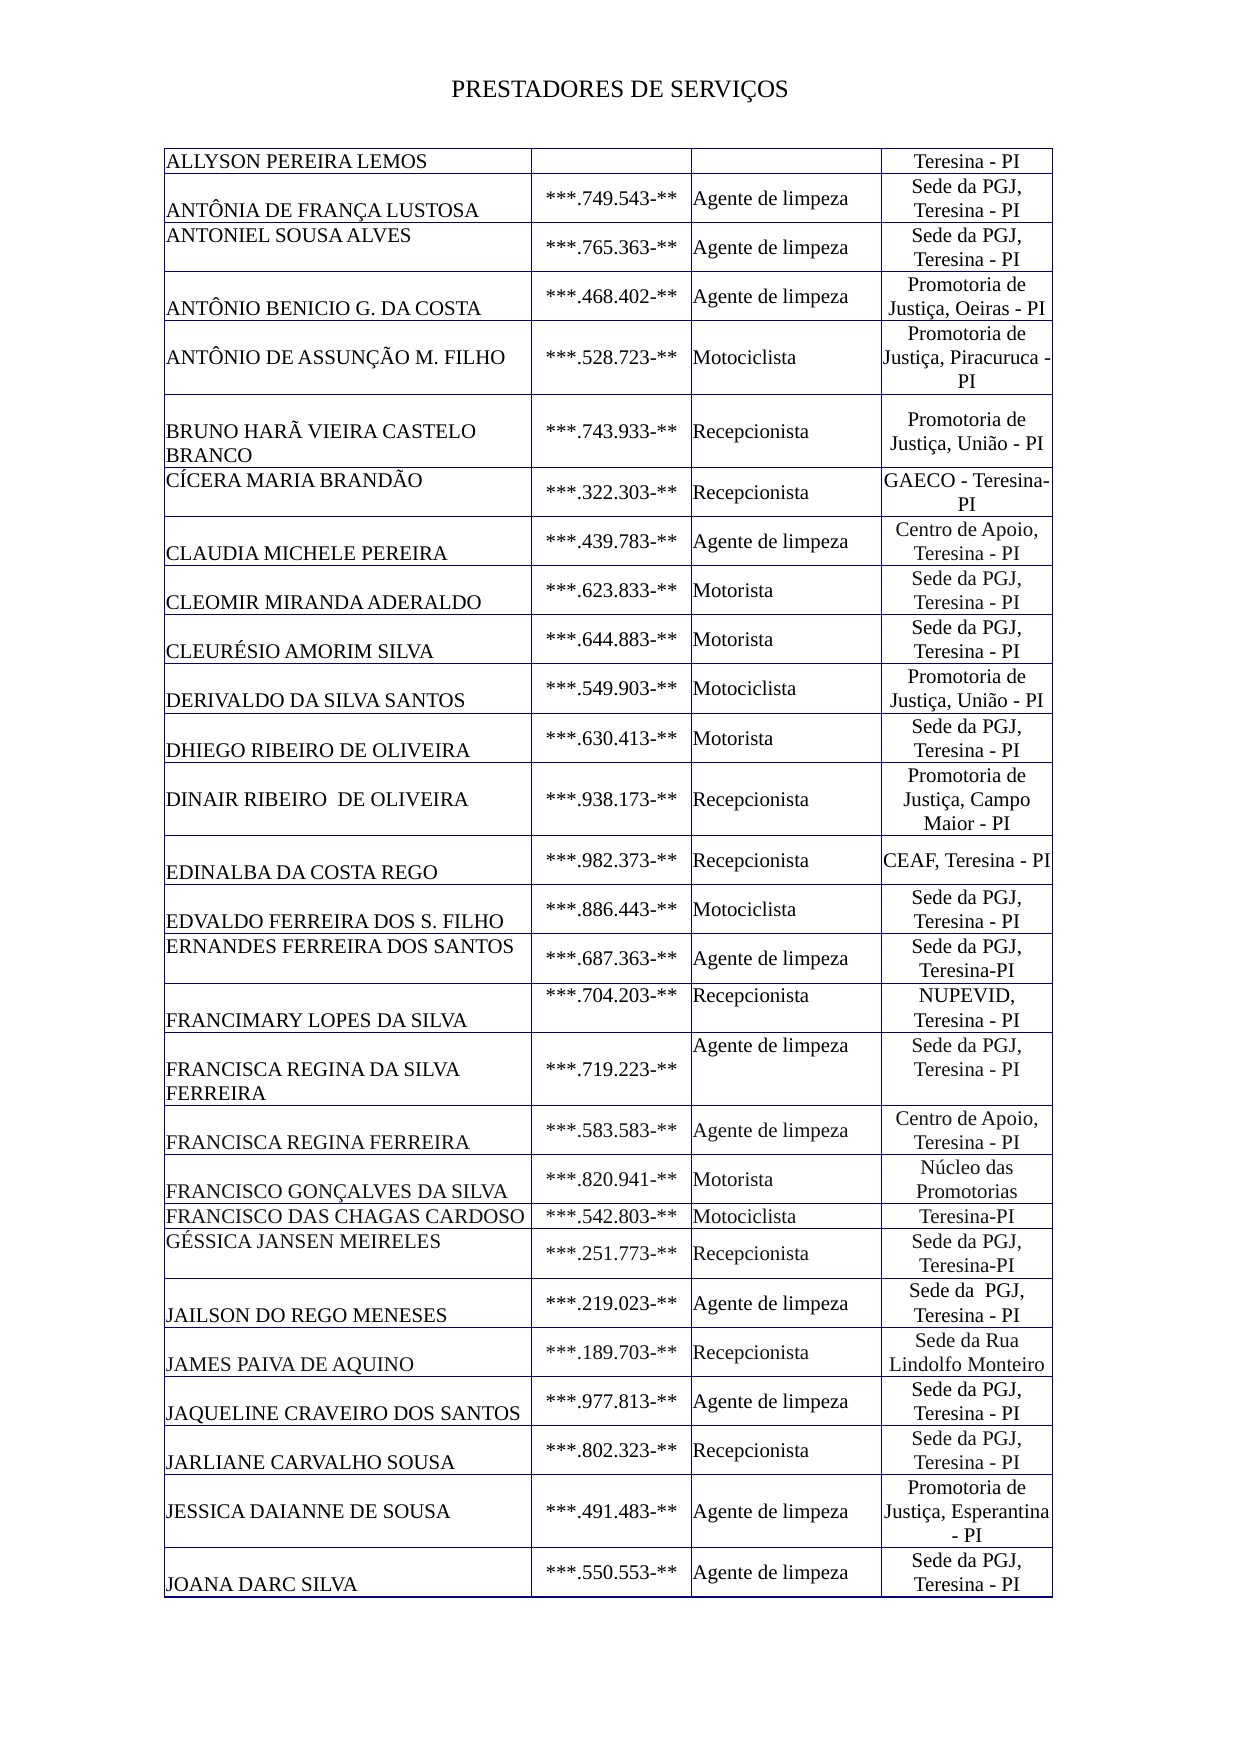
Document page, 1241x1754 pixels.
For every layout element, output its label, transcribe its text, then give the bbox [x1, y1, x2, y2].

table_cell Agente de limpeza [692, 223, 881, 271]
table_cell CEAF, Teresina - PI [882, 836, 1052, 884]
table_cell Centro de Apoio, Teresina - PI [882, 1106, 1052, 1154]
table_cell [532, 149, 691, 173]
table_cell Centro de Apoio, Teresina - PI [882, 517, 1052, 565]
table_cell ***.468.402-** [532, 272, 691, 320]
table_cell [692, 149, 881, 173]
table_cell Promotoria de Justiça, Piracuruca - PI [882, 321, 1052, 393]
table_cell Agente de limpeza [692, 1279, 881, 1327]
table_cell ***.491.483-** [532, 1475, 691, 1547]
table_cell Motociclista [692, 1204, 881, 1228]
table_cell ***.189.703-** [532, 1328, 691, 1376]
table_cell NUPEVID, Teresina - PI [882, 984, 1052, 1032]
table_cell Agente de limpeza [692, 1475, 881, 1547]
table_cell CÍCERA MARIA BRANDÃO [165, 468, 531, 516]
table_cell FRANCISCO DAS CHAGAS CARDOSO [165, 1204, 531, 1228]
table_cell ANTÔNIO BENICIO G. DA COSTA [165, 272, 531, 320]
table_cell ***.550.553-** [532, 1548, 691, 1596]
table_cell ***.439.783-** [532, 517, 691, 565]
table_cell DINAIR RIBEIRO DE OLIVEIRA [165, 763, 531, 835]
table_cell Sede da PGJ, Teresina - PI [882, 1033, 1052, 1105]
table_cell Agente de limpeza [692, 174, 881, 222]
table_cell ***.977.813-** [532, 1377, 691, 1425]
table_cell Sede da PGJ, Teresina - PI [882, 174, 1052, 222]
table_cell ***.938.173-** [532, 763, 691, 835]
table_cell GAECO - Teresina-PI [882, 468, 1052, 516]
table_cell GÉSSICA JANSEN MEIRELES [165, 1229, 531, 1277]
table_cell Sede da Rua Lindolfo Monteiro [882, 1328, 1052, 1376]
table_cell DERIVALDO DA SILVA SANTOS [165, 664, 531, 712]
table_cell Sede da PGJ, Teresina - PI [882, 1279, 1052, 1327]
table_cell ***.583.583-** [532, 1106, 691, 1154]
table_cell Motorista [692, 1155, 881, 1203]
table_cell JOANA DARC SILVA [165, 1548, 531, 1596]
table_cell Sede da PGJ, Teresina - PI [882, 1377, 1052, 1425]
table_cell Agente de limpeza [692, 517, 881, 565]
table_cell Sede da PGJ, Teresina - PI [882, 1426, 1052, 1474]
table_cell Sede da PGJ, Teresina-PI [882, 934, 1052, 982]
table_cell Motorista [692, 615, 881, 663]
table_cell Motociclista [692, 885, 881, 933]
table_cell FRANCIMARY LOPES DA SILVA [165, 984, 531, 1032]
table_cell JAILSON DO REGO MENESES [165, 1279, 531, 1327]
table_cell ***.549.903-** [532, 664, 691, 712]
table_cell Agente de limpeza [692, 1548, 881, 1596]
table_cell JESSICA DAIANNE DE SOUSA [165, 1475, 531, 1547]
table_cell EDINALBA DA COSTA REGO [165, 836, 531, 884]
table_cell JAMES PAIVA DE AQUINO [165, 1328, 531, 1376]
table_cell Agente de limpeza [692, 934, 881, 982]
table_cell Recepcionista [692, 984, 881, 1032]
table_cell Promotoria de Justiça, Campo Maior - PI [882, 763, 1052, 835]
table_cell CLEURÉSIO AMORIM SILVA [165, 615, 531, 663]
table_cell Sede da PGJ, Teresina-PI [882, 1229, 1052, 1277]
table_cell Sede da PGJ, Teresina - PI [882, 714, 1052, 762]
table_cell Recepcionista [692, 1328, 881, 1376]
table_cell Recepcionista [692, 468, 881, 516]
table_cell EDVALDO FERREIRA DOS S. FILHO [165, 885, 531, 933]
table_cell Agente de limpeza [692, 1377, 881, 1425]
table_cell ***.644.883-** [532, 615, 691, 663]
table_cell Recepcionista [692, 763, 881, 835]
table_cell FRANCISCO GONÇALVES DA SILVA [165, 1155, 531, 1203]
table_cell ***.982.373-** [532, 836, 691, 884]
table_cell ANTÔNIO DE ASSUNÇÃO M. FILHO [165, 321, 531, 393]
table_cell Teresina - PI [882, 149, 1052, 173]
table_cell ***.704.203-** [532, 984, 691, 1032]
table_cell Recepcionista [692, 1229, 881, 1277]
table_cell Sede da PGJ, Teresina - PI [882, 615, 1052, 663]
table_cell ***.886.443-** [532, 885, 691, 933]
table_cell Recepcionista [692, 1426, 881, 1474]
table_cell Sede da PGJ, Teresina - PI [882, 1548, 1052, 1596]
table_cell ***.623.833-** [532, 566, 691, 614]
table_cell Teresina-PI [882, 1204, 1052, 1228]
table_cell ALLYSON PEREIRA LEMOS [165, 149, 531, 173]
table_cell ERNANDES FERREIRA DOS SANTOS [165, 934, 531, 982]
table_cell FRANCISCA REGINA FERREIRA [165, 1106, 531, 1154]
table_cell ***.687.363-** [532, 934, 691, 982]
table_cell CLAUDIA MICHELE PEREIRA [165, 517, 531, 565]
table_cell CLEOMIR MIRANDA ADERALDO [165, 566, 531, 614]
table_cell Recepcionista [692, 395, 881, 467]
table_cell ***.719.223-** [532, 1033, 691, 1105]
table_cell ***.251.773-** [532, 1229, 691, 1277]
table_cell Promotoria de Justiça, União - PI [882, 664, 1052, 712]
table_cell Motociclista [692, 321, 881, 393]
table_cell DHIEGO RIBEIRO DE OLIVEIRA [165, 714, 531, 762]
table_cell Motorista [692, 566, 881, 614]
table_cell JAQUELINE CRAVEIRO DOS SANTOS [165, 1377, 531, 1425]
table_cell Agente de limpeza [692, 1033, 881, 1105]
table_cell ***.802.323-** [532, 1426, 691, 1474]
table_cell Sede da PGJ, Teresina - PI [882, 885, 1052, 933]
table_cell ***.765.363-** [532, 223, 691, 271]
table_cell ANTONIEL SOUSA ALVES [165, 223, 531, 271]
table_cell ANTÔNIA DE FRANÇA LUSTOSA [165, 174, 531, 222]
table_cell ***.528.723-** [532, 321, 691, 393]
table_cell Sede da PGJ, Teresina - PI [882, 566, 1052, 614]
table_cell ***.630.413-** [532, 714, 691, 762]
table_cell ***.749.543-** [532, 174, 691, 222]
table_cell BRUNO HARÃ VIEIRA CASTELO BRANCO [165, 395, 531, 467]
table_cell FRANCISCA REGINA DA SILVA FERREIRA [165, 1033, 531, 1105]
table_cell JARLIANE CARVALHO SOUSA [165, 1426, 531, 1474]
table_cell ***.743.933-** [532, 395, 691, 467]
table_cell Promotoria de Justiça, União - PI [882, 395, 1052, 467]
table_cell Promotoria de Justiça, Oeiras - PI [882, 272, 1052, 320]
table_cell Agente de limpeza [692, 1106, 881, 1154]
table_cell Núcleo das Promotorias [882, 1155, 1052, 1203]
table_cell Motociclista [692, 664, 881, 712]
table_cell Motorista [692, 714, 881, 762]
table_cell Recepcionista [692, 836, 881, 884]
table_cell ***.542.803-** [532, 1204, 691, 1228]
table_cell ***.322.303-** [532, 468, 691, 516]
table_cell ***.219.023-** [532, 1279, 691, 1327]
table_cell Sede da PGJ, Teresina - PI [882, 223, 1052, 271]
table_cell ***.820.941-** [532, 1155, 691, 1203]
table_cell Agente de limpeza [692, 272, 881, 320]
table_cell Promotoria de Justiça, Esperantina - PI [882, 1475, 1052, 1547]
